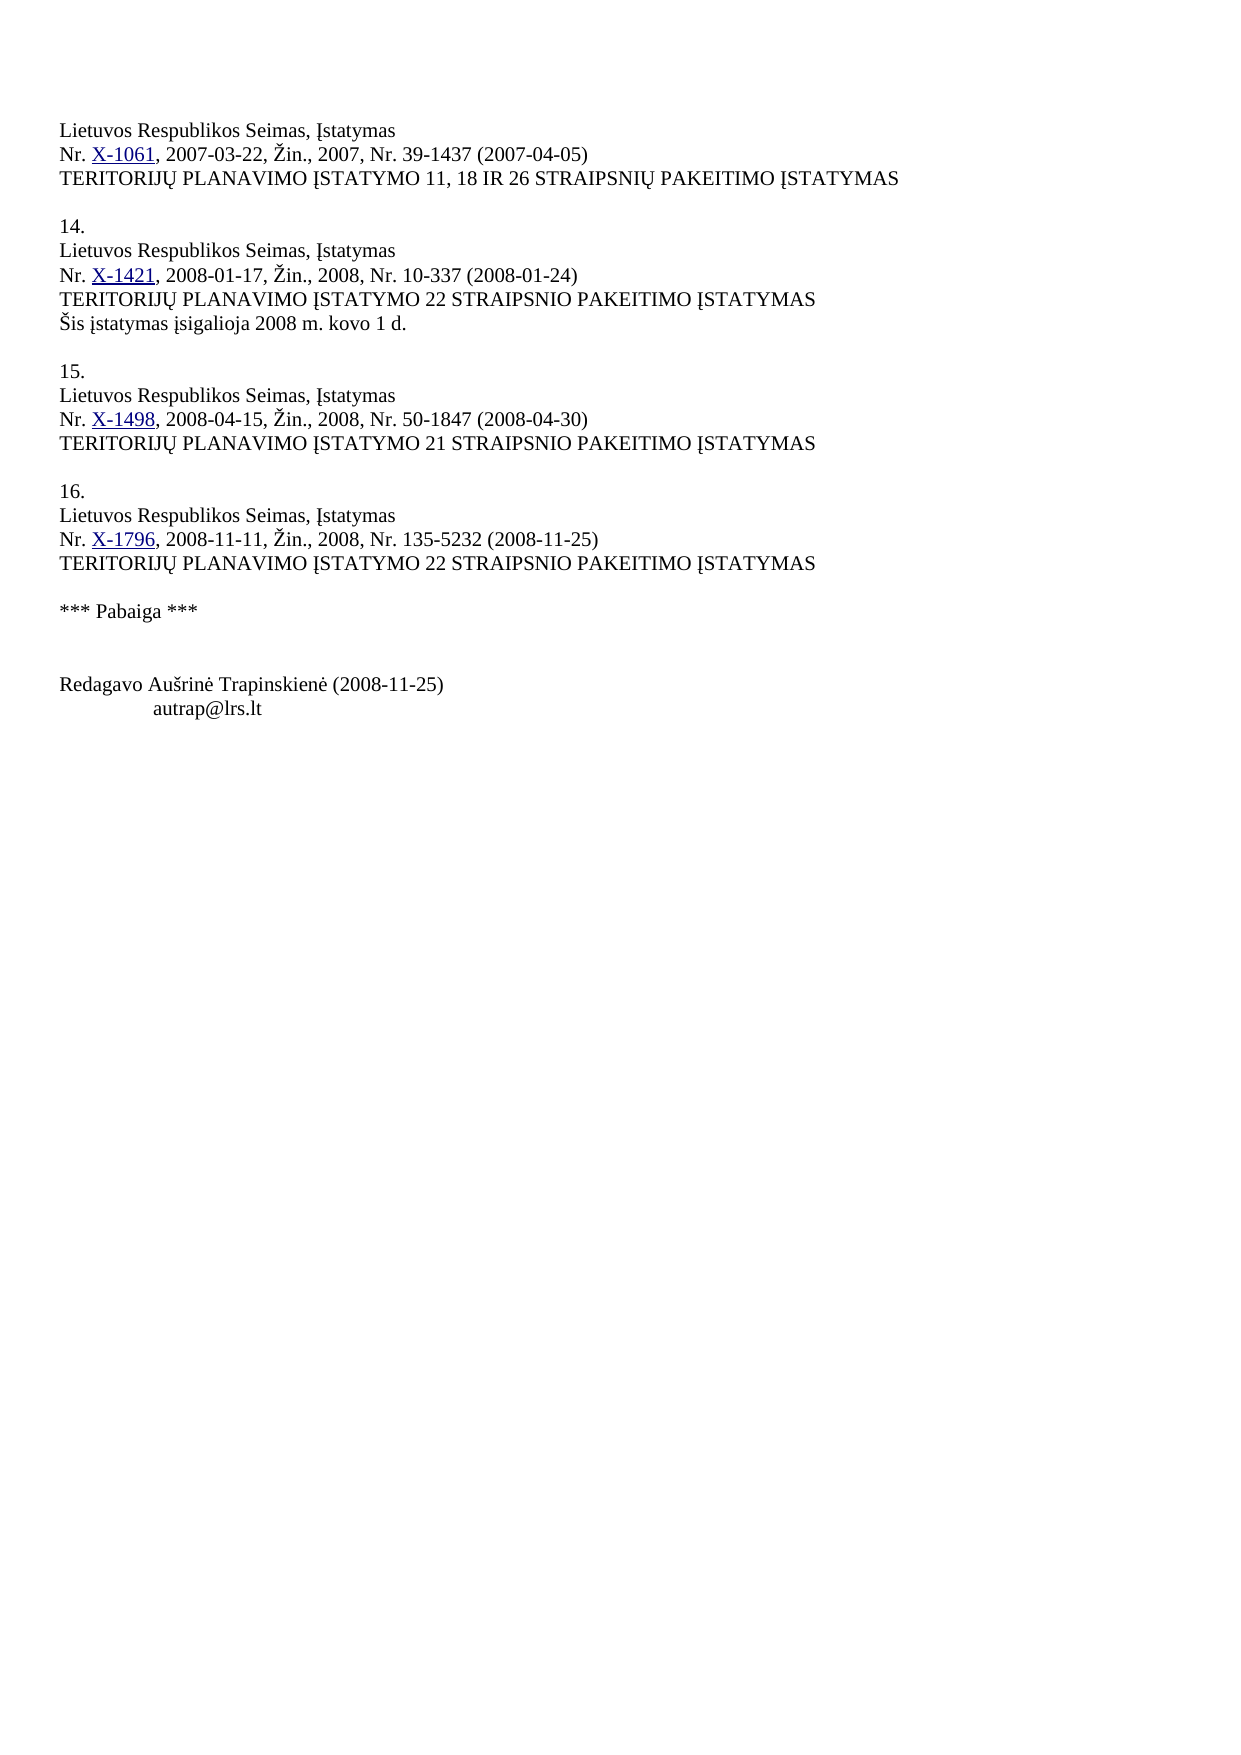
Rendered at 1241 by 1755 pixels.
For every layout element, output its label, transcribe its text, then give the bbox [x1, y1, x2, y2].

text Nr. X-1498, 2008-04-15, Žin., 2008, Nr. 50-1847 (2008-04-30) [59, 407, 1122, 431]
text Nr. X-1796, 2008-11-11, Žin., 2008, Nr. 135-5232 (2008-11-25) [59, 527, 1122, 551]
text autrap@lrs.lt [59, 696, 1122, 720]
text Nr. X-1421, 2008-01-17, Žin., 2008, Nr. 10-337 (2008-01-24) [59, 262, 1122, 287]
text *** Pabaiga *** [59, 599, 1122, 623]
text Lietuvos Respublikos Seimas, Įstatymas [59, 118, 1122, 142]
text 14. [59, 214, 1122, 238]
text Redagavo Aušrinė Trapinskienė (2008-11-25) [59, 672, 1122, 696]
text TERITORIJŲ PLANAVIMO ĮSTATYMO 21 STRAIPSNIO PAKEITIMO ĮSTATYMAS [59, 431, 1122, 455]
text TERITORIJŲ PLANAVIMO ĮSTATYMO 22 STRAIPSNIO PAKEITIMO ĮSTATYMAS [59, 287, 1122, 311]
text 15. [59, 359, 1122, 383]
text TERITORIJŲ PLANAVIMO ĮSTATYMO 22 STRAIPSNIO PAKEITIMO ĮSTATYMAS [59, 551, 1122, 575]
text Lietuvos Respublikos Seimas, Įstatymas [59, 503, 1122, 527]
text Lietuvos Respublikos Seimas, Įstatymas [59, 238, 1122, 262]
text Šis įstatymas įsigalioja 2008 m. kovo 1 d. [59, 311, 1122, 335]
text Lietuvos Respublikos Seimas, Įstatymas [59, 383, 1122, 407]
text 16. [59, 479, 1122, 503]
text Nr. X-1061, 2007-03-22, Žin., 2007, Nr. 39-1437 (2007-04-05) [59, 142, 1122, 166]
text TERITORIJŲ PLANAVIMO ĮSTATYMO 11, 18 IR 26 STRAIPSNIŲ PAKEITIMO ĮSTATYMAS [59, 166, 1122, 190]
